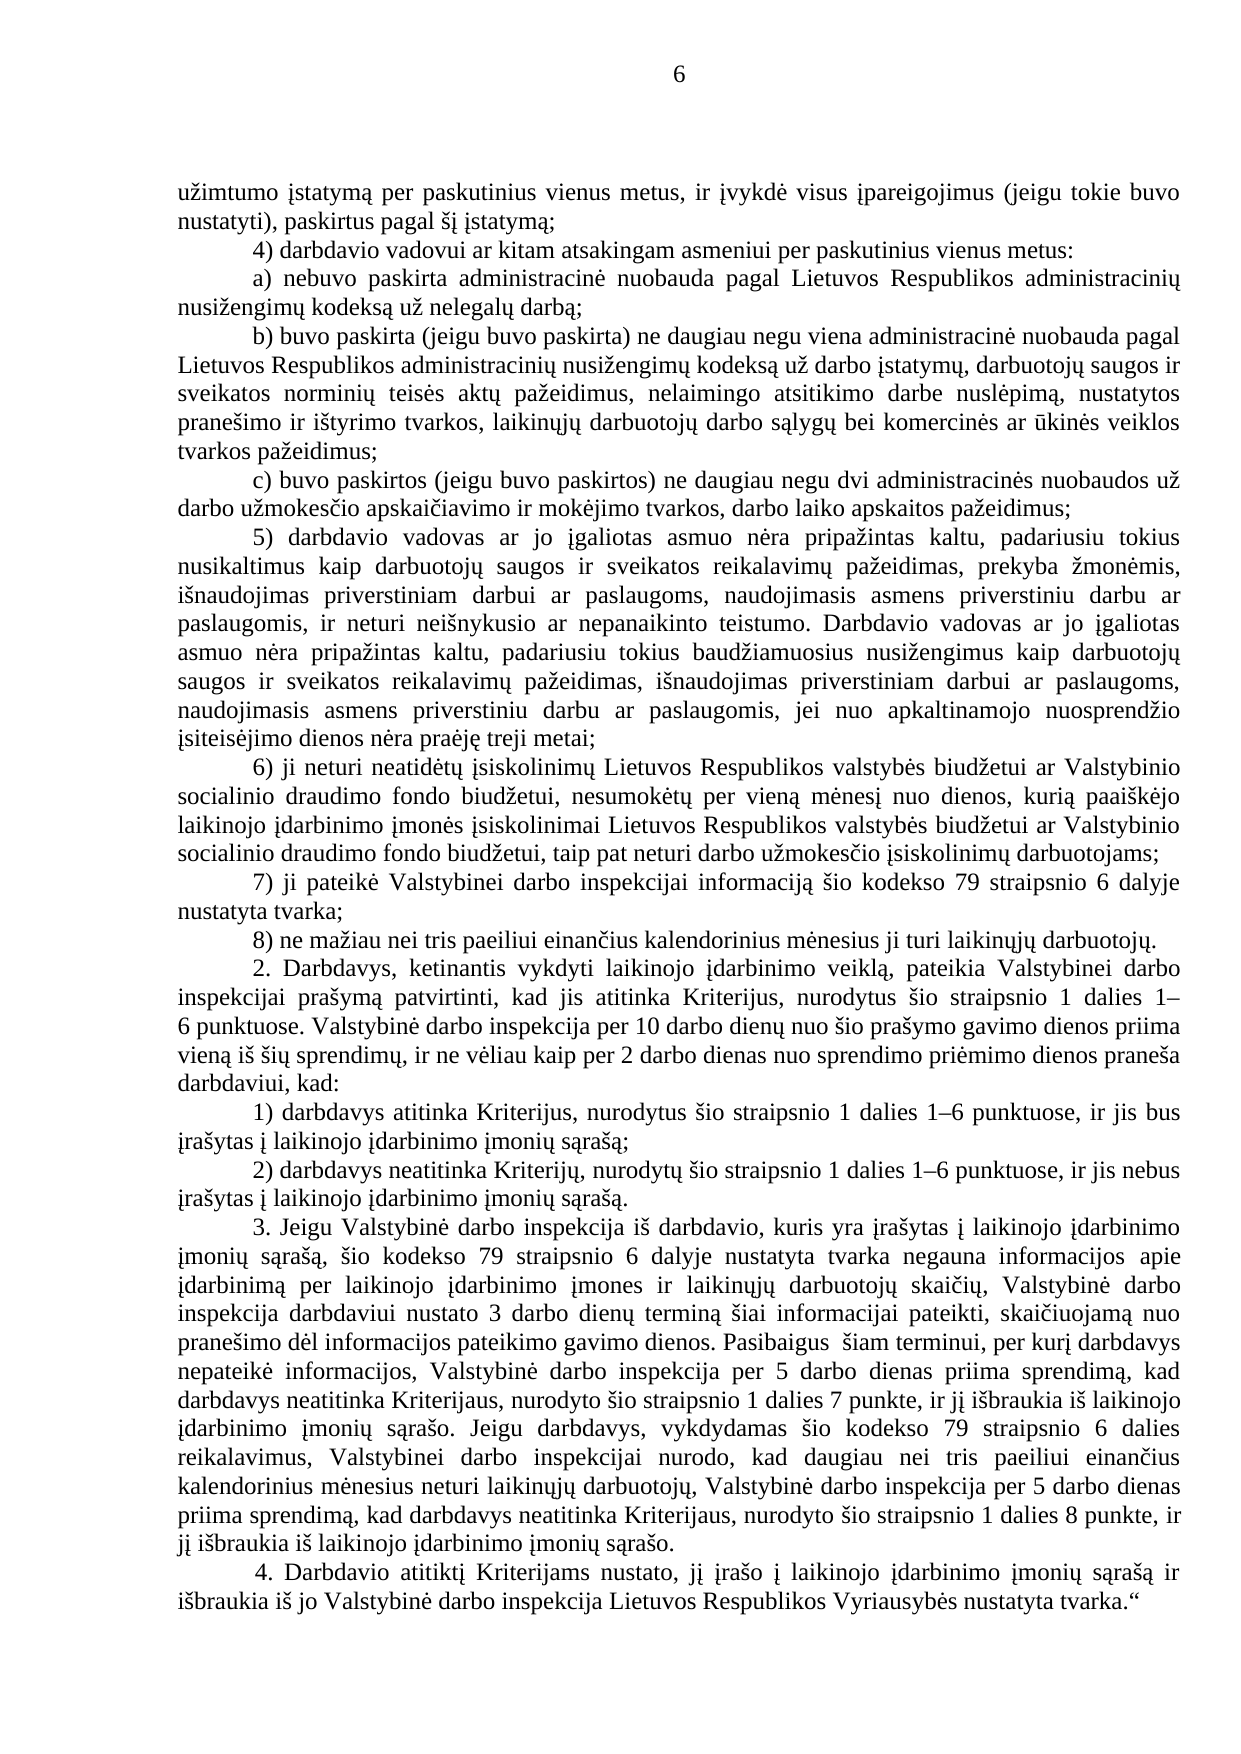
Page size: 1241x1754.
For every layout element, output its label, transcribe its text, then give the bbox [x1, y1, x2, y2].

text 2. Darbdavys, ketinantis vykdyti laikinojo įdarbinimo veiklą, pateikia Valstybinei darbo inspekcijai prašymą patvirtinti, kad jis atitinka Kriterijus, nurodytus šio straipsnio 1 dalies 1–6 punktuose. Valstybinė darbo inspekcija per 10 darbo dienų nuo šio prašymo gavimo dienos priima vieną iš šių sprendimų, ir ne vėliau kaip per 2 darbo dienas nuo sprendimo priėmimo dienos praneša darbdaviui, kad: [177, 953, 1181, 1097]
text 3. Jeigu Valstybinė darbo inspekcija iš darbdavio, kuris yra įrašytas į laikinojo įdarbinimo įmonių sąrašą, šio kodekso 79 straipsnio 6 dalyje nustatyta tvarka negauna informacijos apie įdarbinimą per laikinojo įdarbinimo įmones ir laikinųjų darbuotojų skaičių, Valstybinė darbo inspekcija darbdaviui nustato 3 darbo dienų terminą šiai informacijai pateikti, skaičiuojamą nuo pranešimo dėl informacijos pateikimo gavimo dienos. Pasibaigus šiam terminui, per kurį darbdavys nepateikė informacijos, Valstybinė darbo inspekcija per 5 darbo dienas priima sprendimą, kad darbdavys neatitinka Kriterijaus, nurodyto šio straipsnio 1 dalies 7 punkte, ir jį išbraukia iš laikinojo įdarbinimo įmonių sąrašo. Jeigu darbdavys, vykdydamas šio kodekso 79 straipsnio 6 dalies reikalavimus, Valstybinei darbo inspekcijai nurodo, kad daugiau nei tris paeiliui einančius kalendorinius mėnesius neturi laikinųjų darbuotojų, Valstybinė darbo inspekcija per 5 darbo dienas priima sprendimą, kad darbdavys neatitinka Kriterijaus, nurodyto šio straipsnio 1 dalies 8 punkte, ir jį išbraukia iš laikinojo įdarbinimo įmonių sąrašo. [177, 1212, 1181, 1557]
text 2) darbdavys neatitinka Kriterijų, nurodytų šio straipsnio 1 dalies 1–6 punktuose, ir jis nebus įrašytas į laikinojo įdarbinimo įmonių sąrašą. [177, 1155, 1181, 1212]
text 7) ji pateikė Valstybinei darbo inspekcijai informaciją šio kodekso 79 straipsnio 6 dalyje nustatyta tvarka; [177, 867, 1181, 925]
text c) buvo paskirtos (jeigu buvo paskirtos) ne daugiau negu dvi administracinės nuobaudos už darbo užmokesčio apskaičiavimo ir mokėjimo tvarkos, darbo laiko apskaitos pažeidimus; [177, 465, 1181, 522]
text b) buvo paskirta (jeigu buvo paskirta) ne daugiau negu viena administracinė nuobauda pagal Lietuvos Respublikos administracinių nusižengimų kodeksą už darbo įstatymų, darbuotojų saugos ir sveikatos norminių teisės aktų pažeidimus, nelaimingo atsitikimo darbe nuslėpimą, nustatytos pranešimo ir ištyrimo tvarkos, laikinųjų darbuotojų darbo sąlygų bei komercinės ar ūkinės veiklos tvarkos pažeidimus; [177, 321, 1181, 465]
text 8) ne mažiau nei tris paeiliui einančius kalendorinius mėnesius ji turi laikinųjų darbuotojų. [177, 925, 1181, 953]
text 4. Darbdavio atitiktį Kriterijams nustato, jį įrašo į laikinojo įdarbinimo įmonių sąrašą ir išbraukia iš jo Valstybinė darbo inspekcija Lietuvos Respublikos Vyriausybės nustatyta tvarka.“ [177, 1557, 1181, 1615]
text a) nebuvo paskirta administracinė nuobauda pagal Lietuvos Respublikos administracinių nusižengimų kodeksą už nelegalų darbą; [177, 263, 1181, 321]
text 5) darbdavio vadovas ar jo įgaliotas asmuo nėra pripažintas kaltu, padariusiu tokius nusikaltimus kaip darbuotojų saugos ir sveikatos reikalavimų pažeidimas, prekyba žmonėmis, išnaudojimas priverstiniam darbui ar paslaugoms, naudojimasis asmens priverstiniu darbu ar paslaugomis, ir neturi neišnykusio ar nepanaikinto teistumo. Darbdavio vadovas ar jo įgaliotas asmuo nėra pripažintas kaltu, padariusiu tokius baudžiamuosius nusižengimus kaip darbuotojų saugos ir sveikatos reikalavimų pažeidimas, išnaudojimas priverstiniam darbui ar paslaugoms, naudojimasis asmens priverstiniu darbu ar paslaugomis, jei nuo apkaltinamojo nuosprendžio įsiteisėjimo dienos nėra praėję treji metai; [177, 522, 1181, 752]
text 4) darbdavio vadovui ar kitam atsakingam asmeniui per paskutinius vienus metus: [177, 235, 1181, 263]
text užimtumo įstatymą per paskutinius vienus metus, ir įvykdė visus įpareigojimus (jeigu tokie buvo nustatyti), paskirtus pagal šį įstatymą; [177, 177, 1181, 235]
text 1) darbdavys atitinka Kriterijus, nurodytus šio straipsnio 1 dalies 1–6 punktuose, ir jis bus įrašytas į laikinojo įdarbinimo įmonių sąrašą; [177, 1097, 1181, 1155]
text 6) ji neturi neatidėtų įsiskolinimų Lietuvos Respublikos valstybės biudžetui ar Valstybinio socialinio draudimo fondo biudžetui, nesumokėtų per vieną mėnesį nuo dienos, kurią paaiškėjo laikinojo įdarbinimo įmonės įsiskolinimai Lietuvos Respublikos valstybės biudžetui ar Valstybinio socialinio draudimo fondo biudžetui, taip pat neturi darbo užmokesčio įsiskolinimų darbuotojams; [177, 752, 1181, 867]
